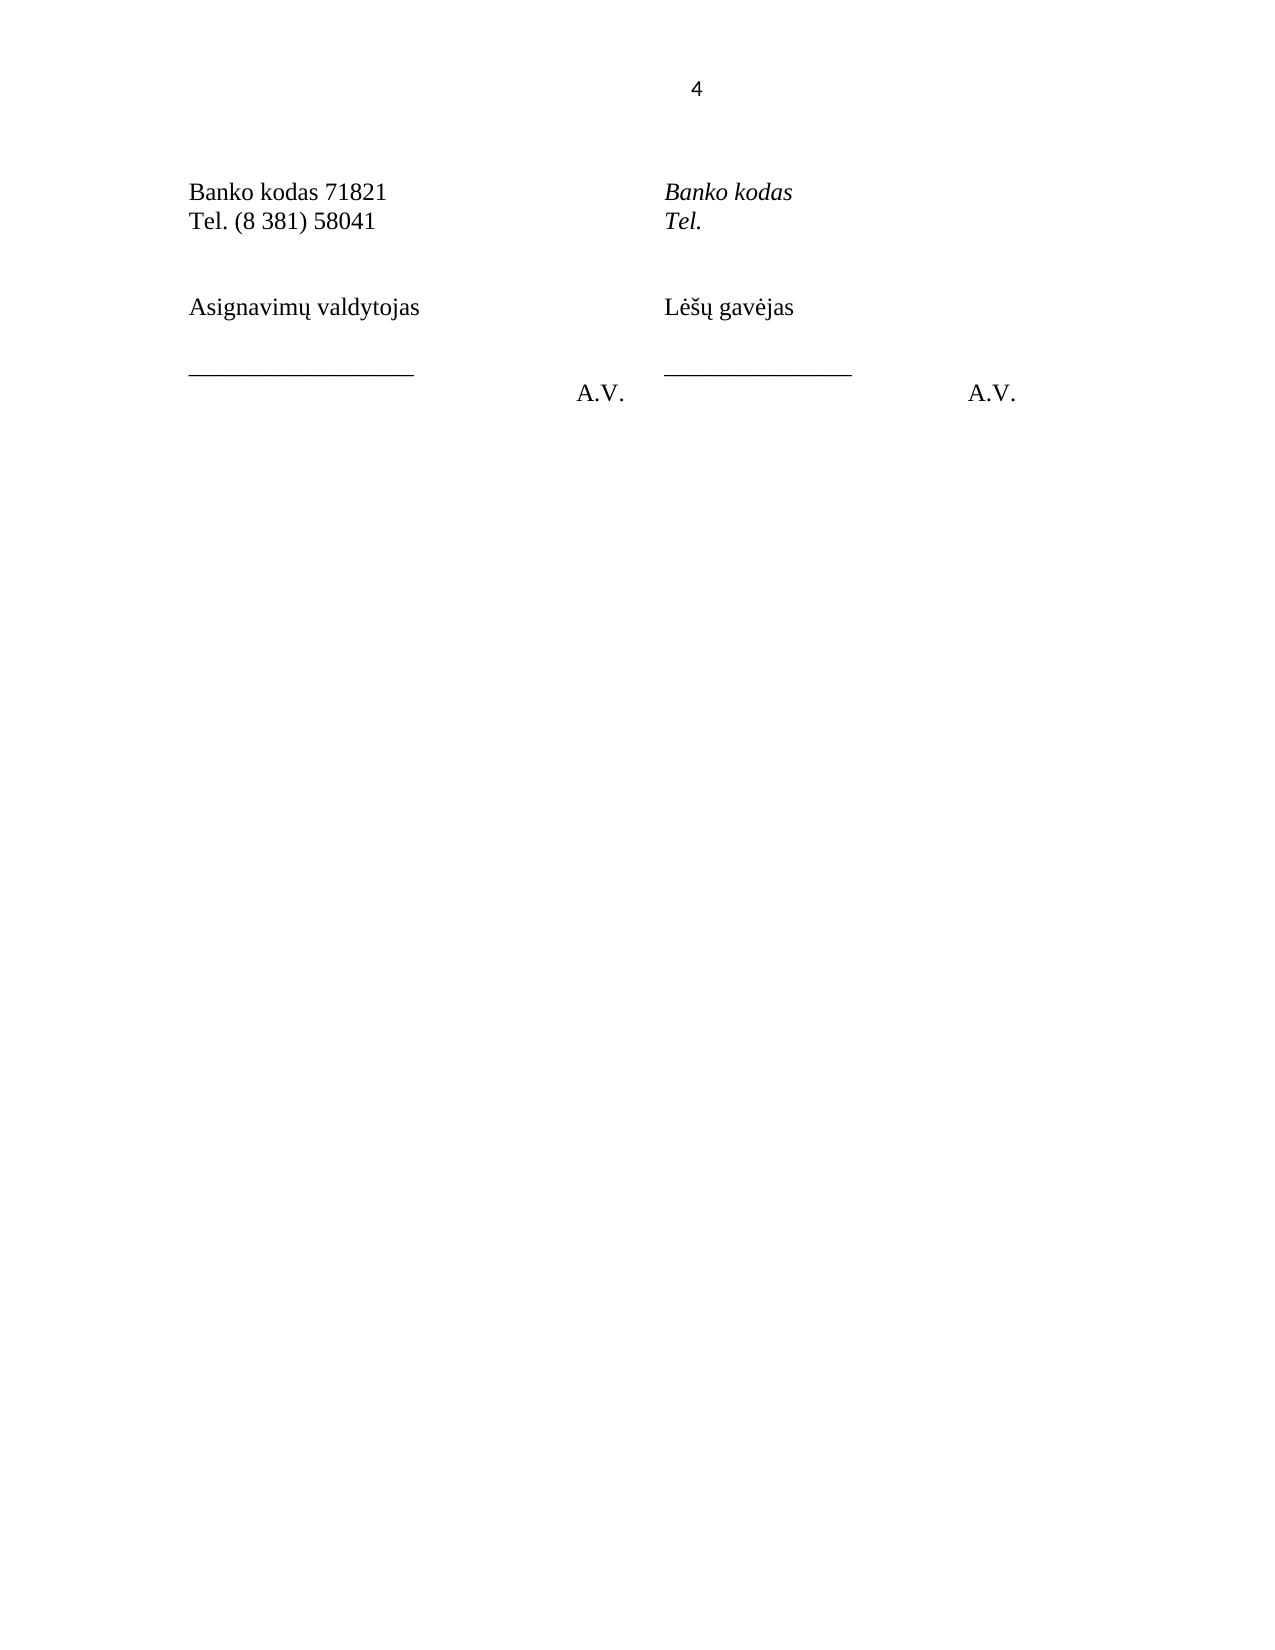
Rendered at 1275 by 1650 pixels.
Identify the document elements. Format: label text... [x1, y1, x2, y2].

table_header Banko kodas Tel. Lėšų gavėjas _______________ A.V. [653, 177, 1192, 407]
table_header Banko kodas 71821 Tel. (8 381) 58041 Asignavimų valdytojas __________________ A.V. [177, 177, 653, 407]
